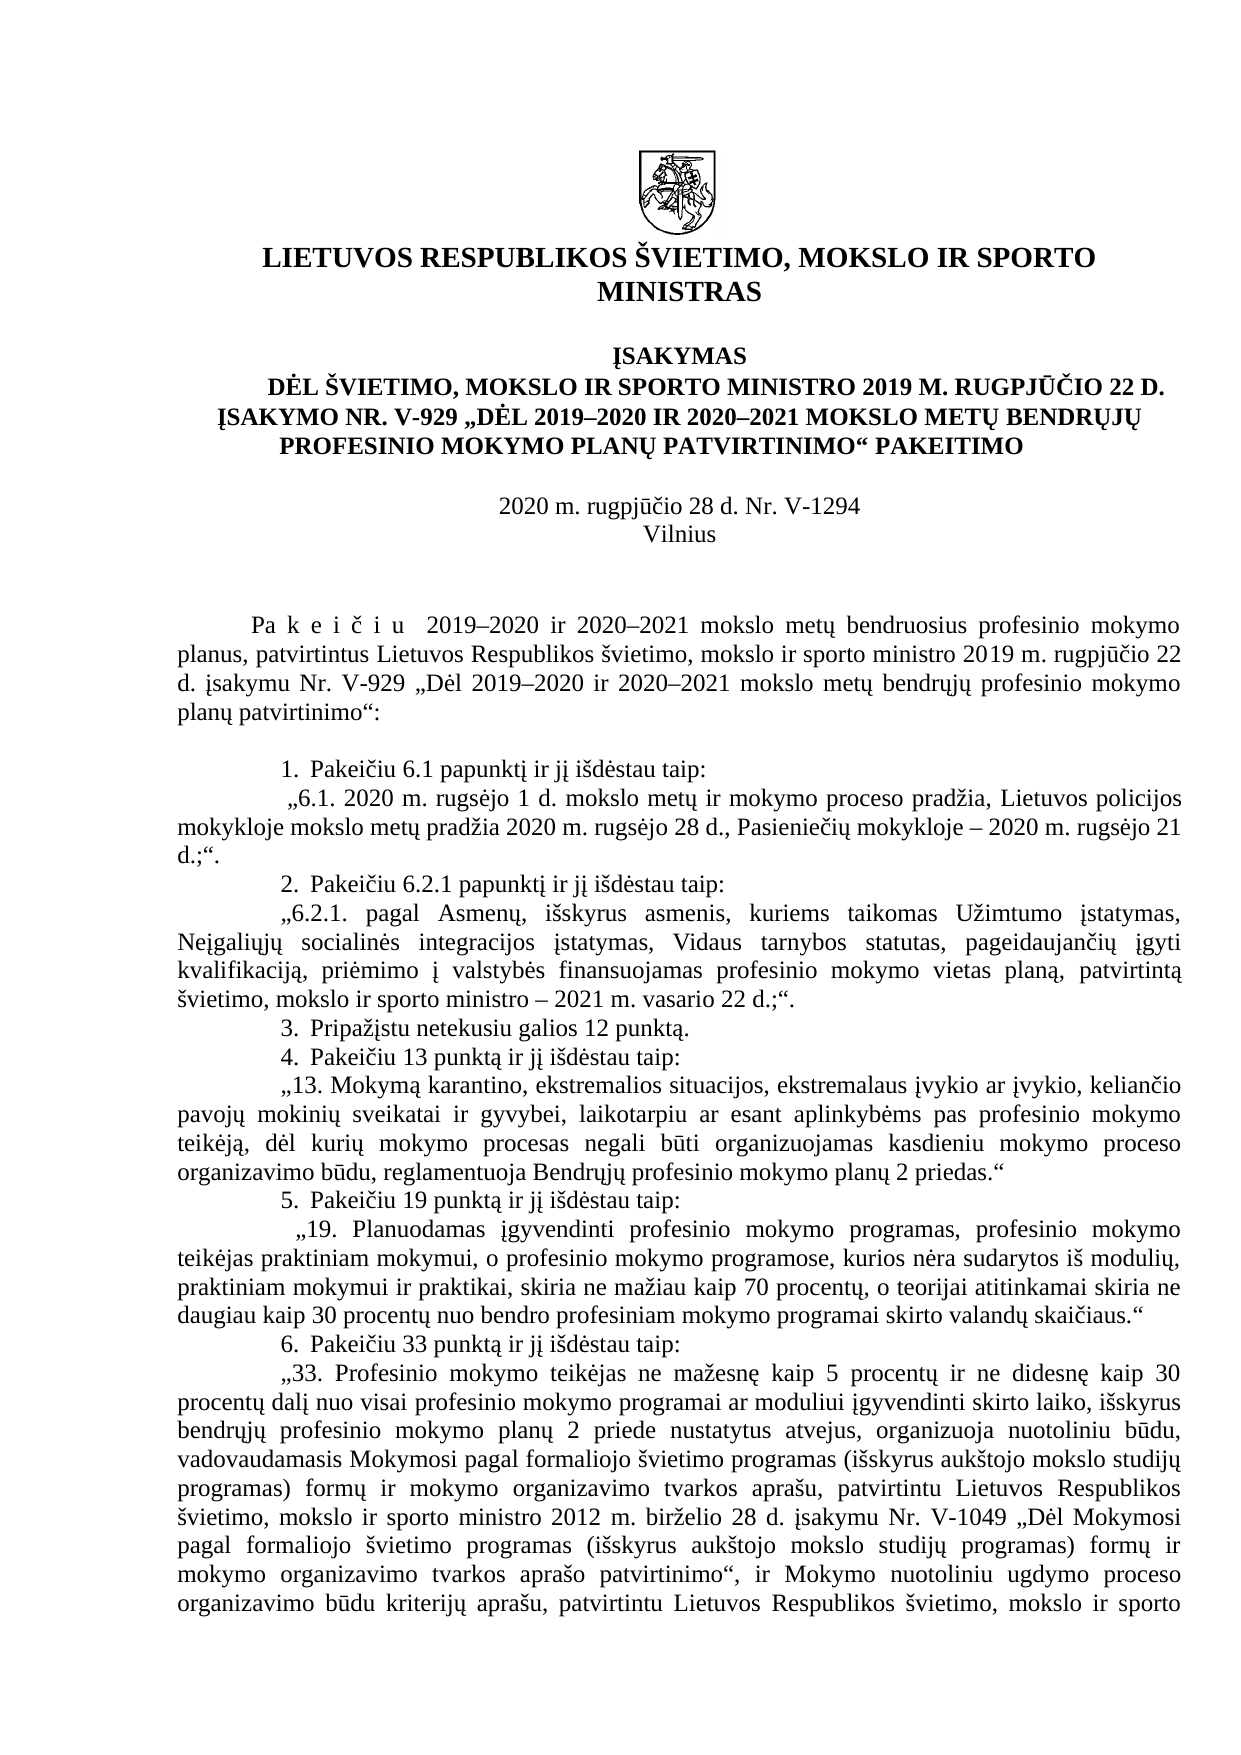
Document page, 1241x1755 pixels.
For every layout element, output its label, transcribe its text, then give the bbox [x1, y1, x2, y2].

text 2. Pakeičiu 6.2.1 papunktį ir jį išdėstau taip: [177, 869, 1182, 898]
text 5. Pakeičiu 19 punktą ir jį išdėstau taip: [177, 1186, 1182, 1214]
text 3. Pripažįstu netekusiu galios 12 punktą. [177, 1013, 1182, 1042]
text 4. Pakeičiu 13 punktą ir jį išdėstau taip: [177, 1042, 1182, 1071]
text „6.2.1. pagal Asmenų, išskyrus asmenis, kuriems taikomas Užimtumo įstatymas, Neįgaliųjų socialinės integracijos įstatymas, Vidaus tarnybos statutas, pageidaujančių įgyti kvalifikaciją, priėmimo į valstybės finansuojamas profesinio mokymo vietas planą, patvirtintą švietimo, mokslo ir sporto ministro – 2021 m. vasario 22 d.;“. [177, 898, 1182, 1013]
text ĮSAKYMAS [177, 341, 1182, 370]
text „13. Mokymą karantino, ekstremalios situacijos, ekstremalaus įvykio ar įvykio, keliančio pavojų mokinių sveikatai ir gyvybei, laikotarpiu ar esant aplinkybėms pas profesinio mokymo teikėją, dėl kurių mokymo procesas negali būti organizuojamas kasdieniu mokymo proceso organizavimo būdu, reglamentuoja Bendrųjų profesinio mokymo planų 2 priedas.“ [177, 1071, 1182, 1186]
text DĖL ŠVIETIMO, MOKSLO IR SPORTO MINISTRO 2019 M. RUGPJŪČIO 22 D. ĮSAKYMO NR. V-929 „DĖL 2019–2020 IR 2020–2021 MOKSLO METŲ BENDRŲJŲ PROFESINIO MOKYMO PLANŲ PATVIRTINIMO“ PAKEITIMO [177, 372, 1182, 459]
text Vilnius [177, 519, 1182, 548]
text Pa k e i č i u 2019–2020 ir 2020–2021 mokslo metų bendruosius profesinio mokymo planus, patvirtintus Lietuvos Respublikos švietimo, mokslo ir sporto ministro 2019 m. rugpjūčio 22 d. įsakymu Nr. V-929 „Dėl 2019–2020 ir 2020–2021 mokslo metų bendrųjų profesinio mokymo planų patvirtinimo“: [177, 611, 1182, 726]
text 2020 m. rugpjūčio 28 d. Nr. V-1294 [177, 491, 1182, 519]
text „6.1. 2020 m. rugsėjo 1 d. mokslo metų ir mokymo proceso pradžia, Lietuvos policijos mokykloje mokslo metų pradžia 2020 m. rugsėjo 28 d., Pasieniečių mokykloje – 2020 m. rugsėjo 21 d.;“. [177, 783, 1182, 869]
text LIETUVOS RESPUBLIKOS ŠVIETIMO, MOKSLO IR SPORTO MINISTRAS [177, 240, 1182, 307]
text „33. Profesinio mokymo teikėjas ne mažesnę kaip 5 procentų ir ne didesnę kaip 30 procentų dalį nuo visai profesinio mokymo programai ar moduliui įgyvendinti skirto laiko, išskyrus bendrųjų profesinio mokymo planų 2 priede nustatytus atvejus, organizuoja nuotoliniu būdu, vadovaudamasis Mokymosi pagal formaliojo švietimo programas (išskyrus aukštojo mokslo studijų programas) formų ir mokymo organizavimo tvarkos aprašu, patvirtintu Lietuvos Respublikos švietimo, mokslo ir sporto ministro 2012 m. birželio 28 d. įsakymu Nr. V-1049 „Dėl Mokymosi pagal formaliojo švietimo programas (išskyrus aukštojo mokslo studijų programas) formų ir mokymo organizavimo tvarkos aprašo patvirtinimo“, ir Mokymo nuotoliniu ugdymo proceso organizavimo būdu kriterijų aprašu, patvirtintu Lietuvos Respublikos švietimo, mokslo ir sporto [177, 1358, 1182, 1617]
text 6. Pakeičiu 33 punktą ir jį išdėstau taip: [177, 1329, 1182, 1358]
text „19. Planuodamas įgyvendinti profesinio mokymo programas, profesinio mokymo teikėjas praktiniam mokymui, o profesinio mokymo programose, kurios nėra sudarytos iš modulių, praktiniam mokymui ir praktikai, skiria ne mažiau kaip 70 procentų, o teorijai atitinkamai skiria ne daugiau kaip 30 procentų nuo bendro profesiniam mokymo programai skirto valandų skaičiaus.“ [177, 1214, 1182, 1329]
text 1. Pakeičiu 6.1 papunktį ir jį išdėstau taip: [177, 754, 1182, 783]
